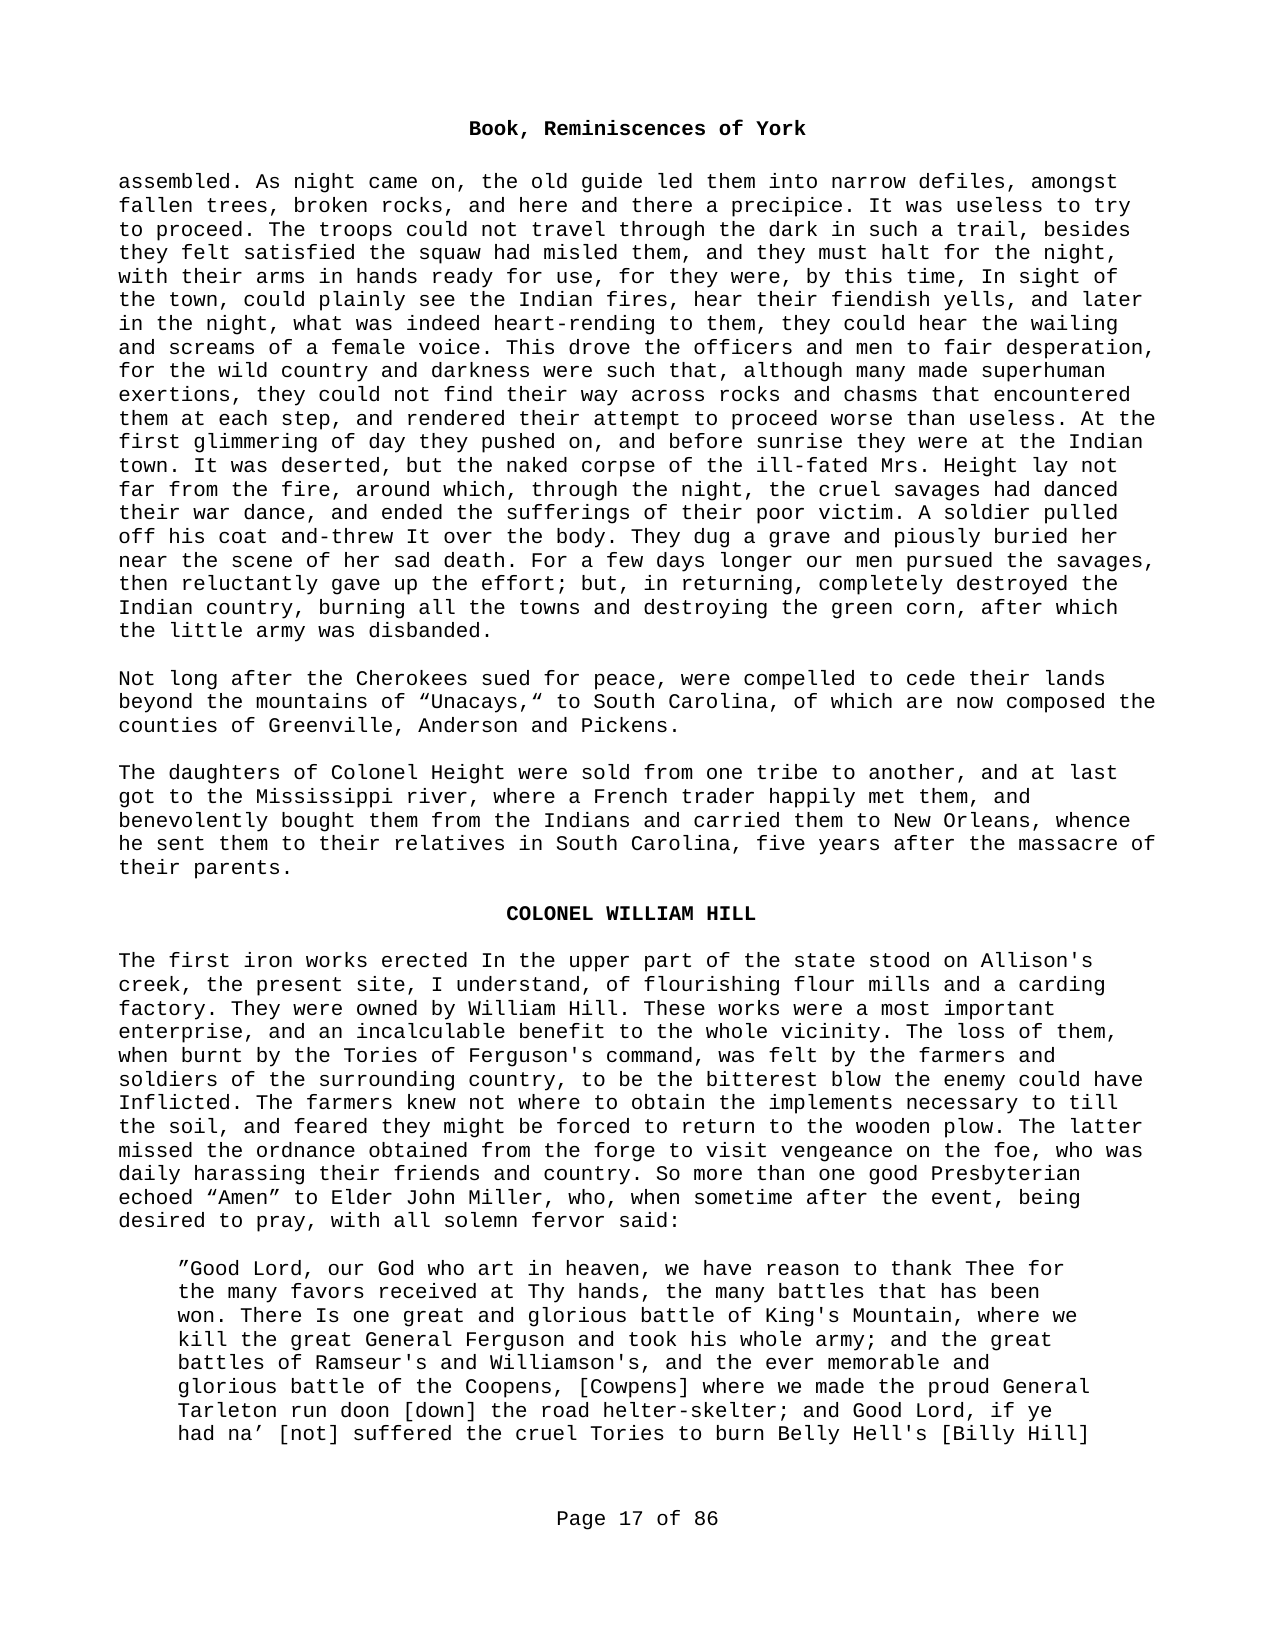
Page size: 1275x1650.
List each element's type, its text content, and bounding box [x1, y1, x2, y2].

text ”Good Lord, our God who art in heaven, we have reason to thank Thee for the many favors received at Thy hands, the many battles that has been won. There Is one great and glorious battle of King's Mountain, where we kill the great General Ferguson and took his whole army; and the great battles of Ramseur's and Williamson's, and the ever memorable and glorious battle of the Coopens, [Cowpens] where we made the proud General Tarleton run doon [down] the road helter-skelter; and Good Lord, if ye had na’ [not] suffered the cruel Tories to burn Belly Hell's [Billy Hill] [177, 1258, 1098, 1447]
text Not long after the Cherokees sued for peace, were compelled to cede their lands beyond the mountains of “Unacays,“ to South Carolina, of which are now composed the counties of Greenville, Anderson and Pickens. [118, 668, 1157, 739]
text The first iron works erected In the upper part of the state stood on Allison's creek, the present site, I understand, of flourishing flour mills and a carding factory. They were owned by William Hill. These works were a most important enterprise, and an incalculable benefit to the whole vicinity. The loss of them, when burnt by the Tories of Ferguson's command, was felt by the farmers and soldiers of the surrounding country, to be the bitterest blow the enemy could have Inflicted. The farmers knew not where to obtain the implements necessary to till the soil, and feared they might be forced to return to the wooden plow. The latter missed the ordnance obtained from the forge to visit vengeance on the foe, who was daily harassing their friends and country. So more than one good Presbyterian echoed “Amen” to Elder John Miller, who, when sometime after the event, being desired to pray, with all solemn fervor said: [118, 950, 1157, 1234]
text The daughters of Colonel Height were sold from one tribe to another, and at last got to the Mississippi river, where a French trader happily met them, and benevolently bought them from the Indians and carried them to New Orleans, whence he sent them to their relatives in South Carolina, five years after the massacre of their parents. [118, 762, 1157, 881]
text assembled. As night came on, the old guide led them into narrow defiles, amongst fallen trees, broken rocks, and here and there a precipice. It was useless to try to proceed. The troops could not travel through the dark in such a trail, besides they felt satisfied the squaw had misled them, and they must halt for the night, with their arms in hands ready for use, for they were, by this time, In sight of the town, could plainly see the Indian fires, hear their fiendish yells, and later in the night, what was indeed heart-rending to them, they could hear the wailing and screams of a female voice. This drove the officers and men to fair desperation, for the wild country and darkness were such that, although many made superhuman exertions, they could not find their way across rocks and chasms that encountered them at each step, and rendered their attempt to proceed worse than useless. At the first glimmering of day they pushed on, and before sunrise they were at the Indian town. It was deserted, but the naked corpse of the ill-fated Mrs. Height lay not far from the fire, around which, through the night, the cruel savages had danced their war dance, and ended the sufferings of their poor victim. A soldier pulled off his coat and-threw It over the body. They dug a grave and piously buried her near the scene of her sad death. For a few days longer our men pursued the savages, then reluctantly gave up the effort; but, in returning, completely destroyed the Indian country, burning all the towns and destroying the green corn, after which the little army was disbanded. [118, 171, 1157, 644]
subtitle COLONEL WILLIAM HILL [118, 903, 1157, 927]
